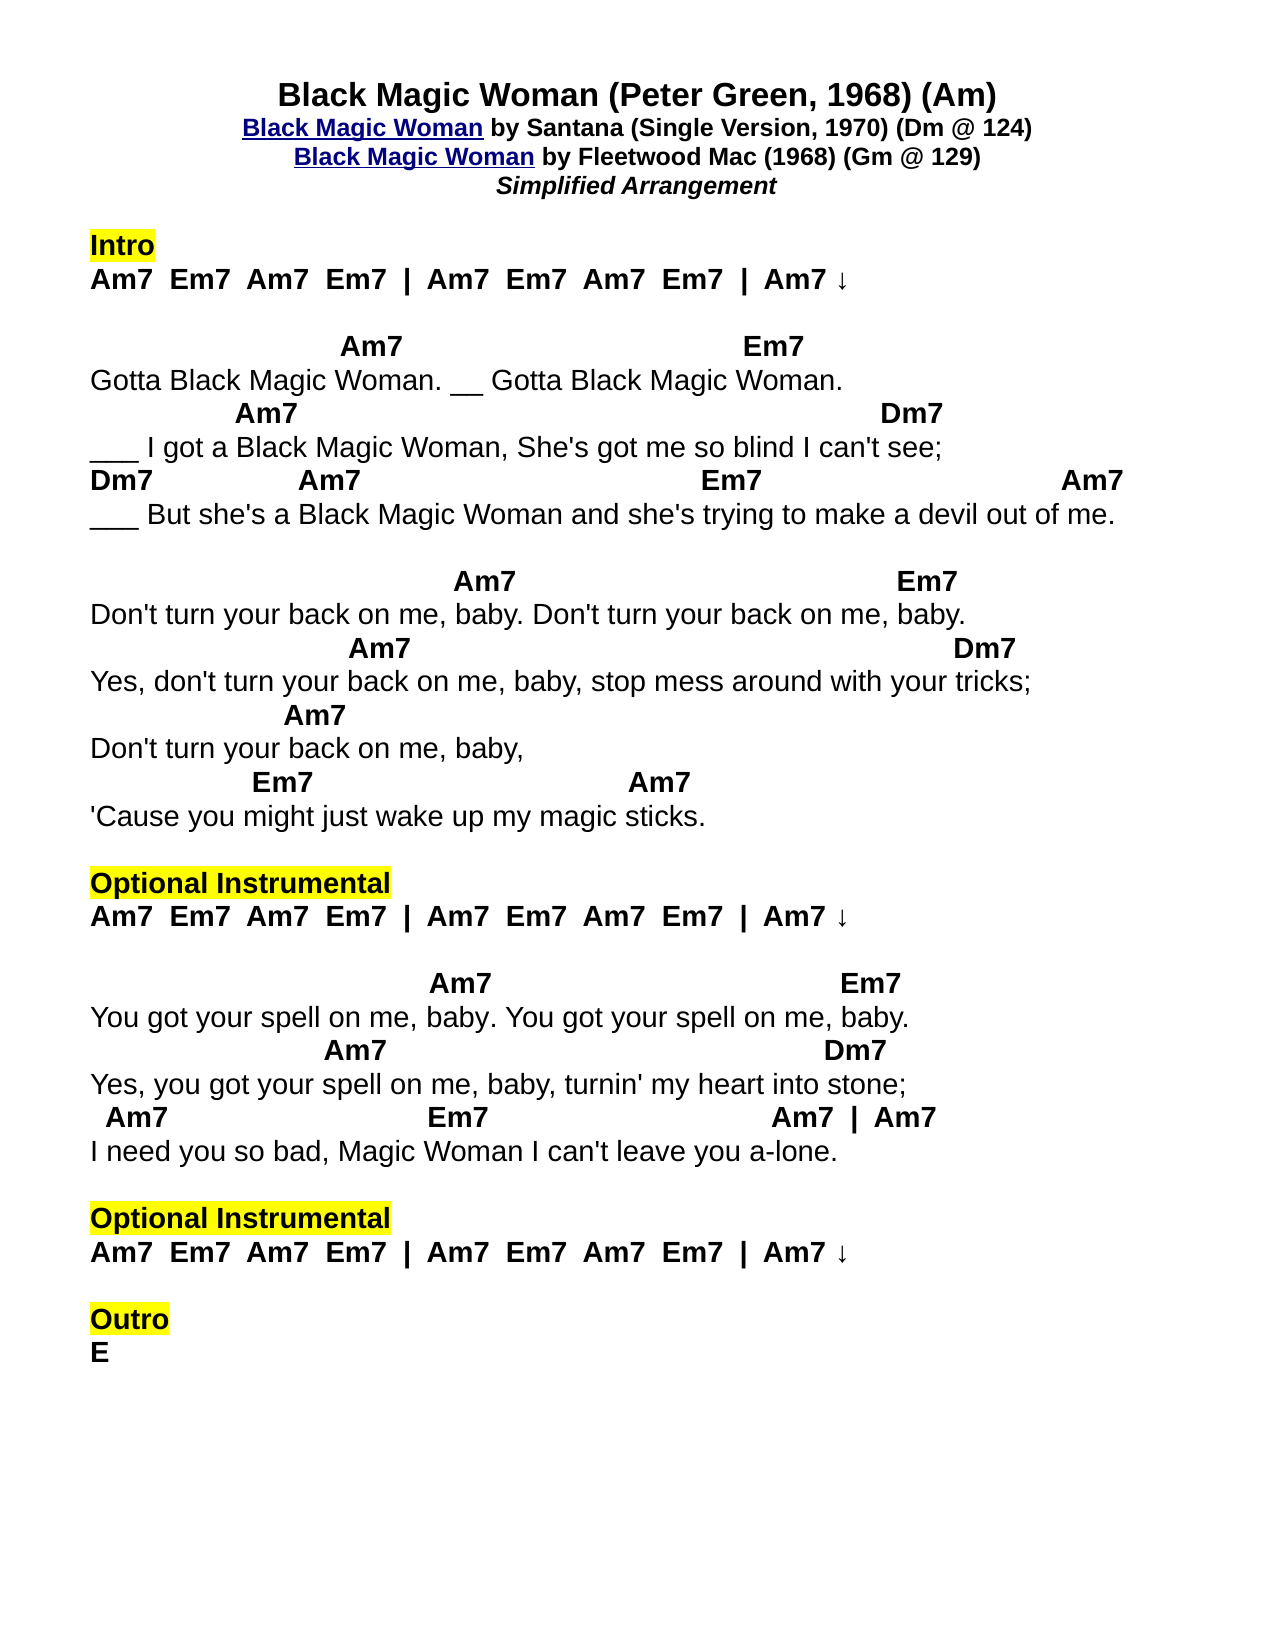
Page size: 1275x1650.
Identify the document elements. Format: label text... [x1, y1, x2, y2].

text Am7 Em7 Am7 Em7 | Am7 Em7 Am7 Em7 | Am7 ↓ [90, 1235, 1185, 1268]
text Don't turn your back on me, baby, [90, 732, 1185, 765]
text Optional Instrumental [90, 866, 1185, 899]
text Yes, don't turn your back on me, baby, stop mess around with your tricks; [90, 664, 1185, 698]
text Am7 Em7 [90, 329, 1185, 363]
text Gotta Black Magic Woman. __ Gotta Black Magic Woman. [90, 363, 1185, 396]
text Am7 Em7 [90, 564, 1185, 597]
text 'Cause you might just wake up my magic sticks. [90, 799, 1185, 832]
text Am7 Dm7 [90, 1033, 1185, 1067]
text You got your spell on me, baby. You got your spell on me, baby. [90, 1000, 1185, 1033]
text Am7 Em7 Am7 Em7 | Am7 Em7 Am7 Em7 | Am7 ↓ [90, 262, 1185, 296]
text Em7 Am7 [90, 765, 1185, 799]
text E [90, 1335, 1185, 1369]
text ___ But she's a Black Magic Woman and she's trying to make a devil out of me. [90, 497, 1185, 530]
text Am7 Dm7 [90, 631, 1185, 664]
text Dm7 Am7 Em7 Am7 [90, 463, 1185, 497]
text I need you so bad, Magic Woman I can't leave you a-lone. [90, 1134, 1185, 1168]
text Am7 Dm7 [90, 396, 1185, 430]
text Outro [90, 1302, 1185, 1335]
text Am7 Em7 Am7 Em7 | Am7 Em7 Am7 Em7 | Am7 ↓ [90, 899, 1185, 933]
text ___ I got a Black Magic Woman, She's got me so blind I can't see; [90, 430, 1185, 463]
text Intro [90, 228, 1185, 262]
text Optional Instrumental [90, 1201, 1185, 1235]
text Am7 [90, 698, 1185, 732]
text Yes, you got your spell on me, baby, turnin' my heart into stone; [90, 1067, 1185, 1101]
text Simplified Arrangement [90, 171, 1185, 200]
text Black Magic Woman by Santana (Single Version, 1970) (Dm @ 124) [90, 113, 1185, 142]
text Am7 Em7 [90, 966, 1185, 1000]
text Black Magic Woman (Peter Green, 1968) (Am) [90, 75, 1185, 113]
text Black Magic Woman by Fleetwood Mac (1968) (Gm @ 129) [90, 142, 1185, 171]
text Am7 Em7 Am7 | Am7 [90, 1101, 1185, 1134]
text Don't turn your back on me, baby. Don't turn your back on me, baby. [90, 597, 1185, 631]
